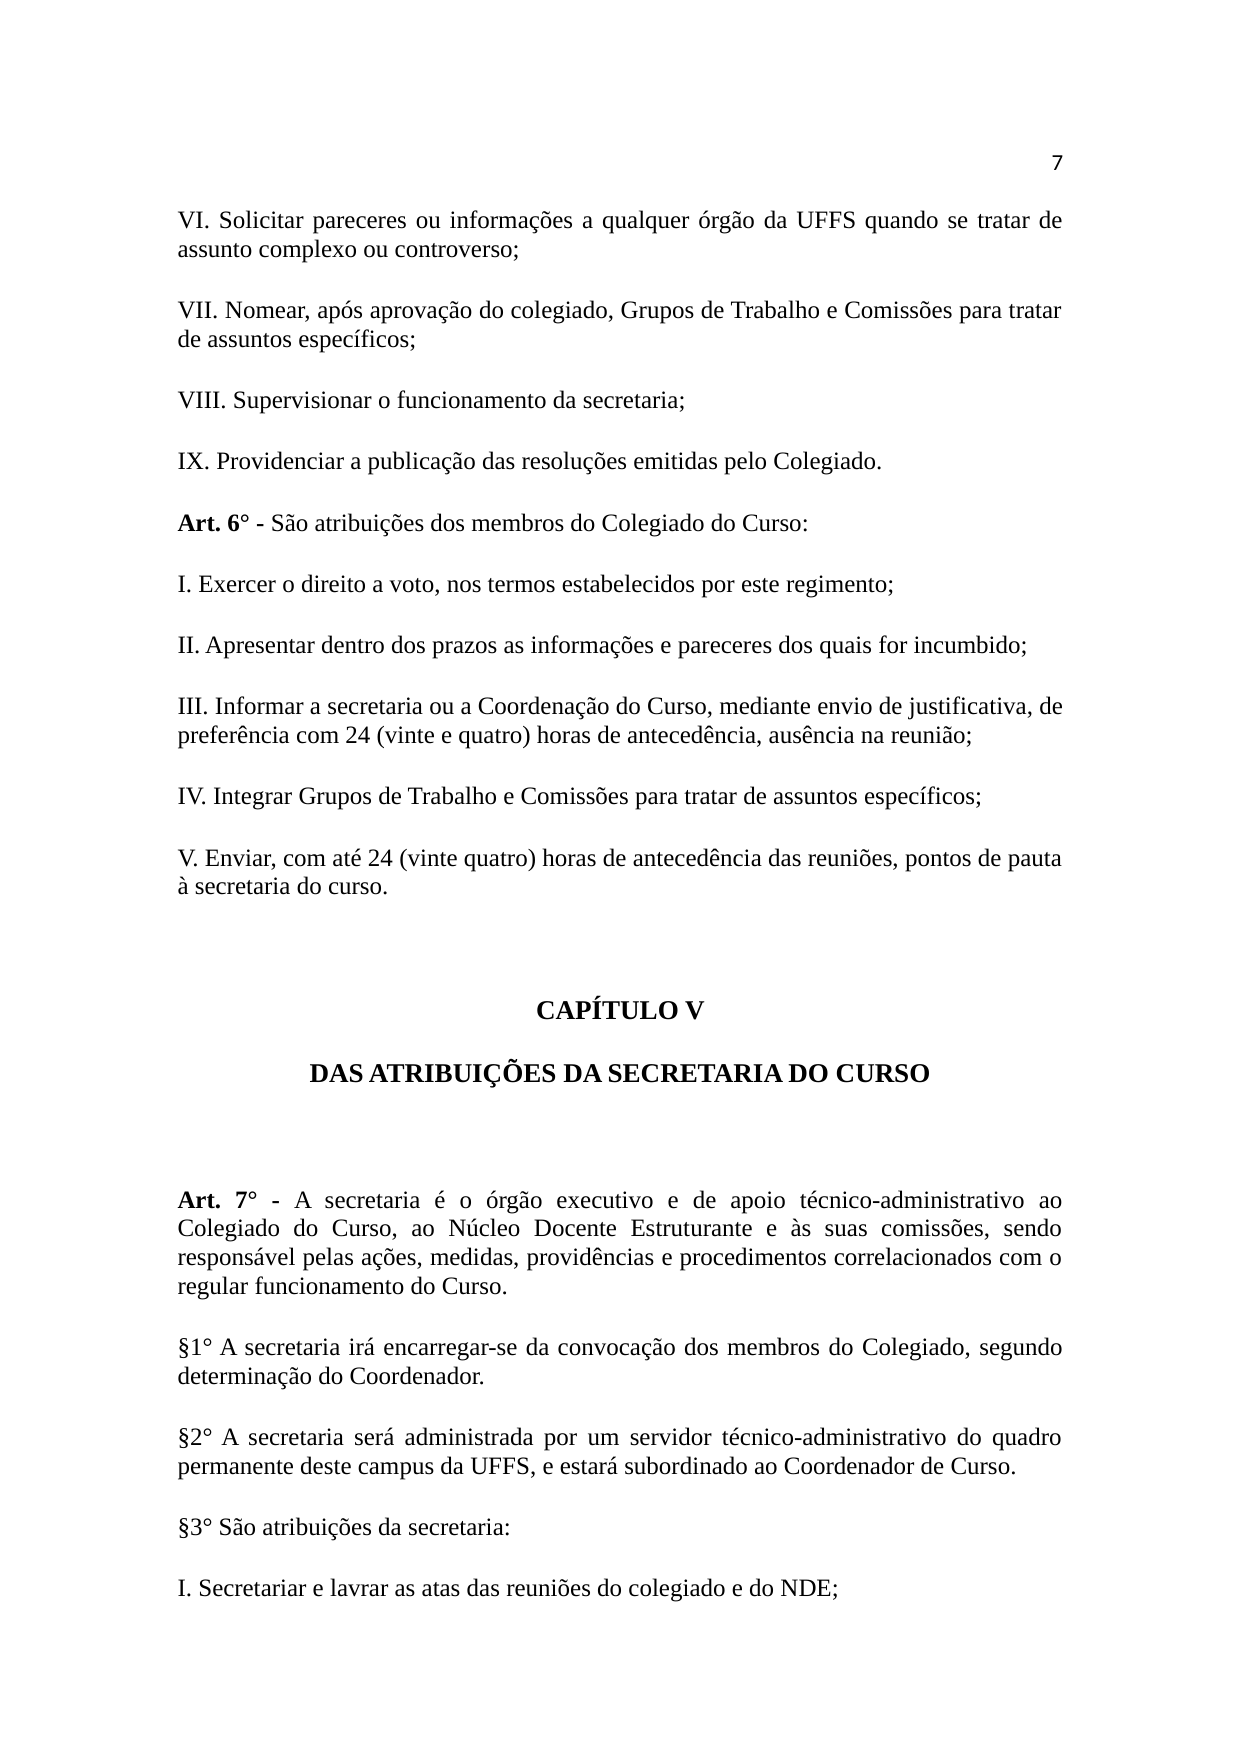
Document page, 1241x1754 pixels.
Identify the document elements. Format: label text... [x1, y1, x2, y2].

text DAS ATRIBUIÇÕES DA SECRETARIA DO CURSO [177, 1057, 1063, 1089]
text VI. Solicitar pareceres ou informações a qualquer órgão da UFFS quando se tratar de assunto complexo ou controverso; [177, 205, 1063, 263]
text VII. Nomear, após aprovação do colegiado, Grupos de Trabalho e Comissões para tratar de assuntos específicos; [177, 295, 1063, 353]
text IX. Providenciar a publicação das resoluções emitidas pelo Colegiado. [177, 446, 1063, 475]
text IV. Integrar Grupos de Trabalho e Comissões para tratar de assuntos específicos; [177, 781, 1063, 810]
text VIII. Supervisionar o funcionamento da secretaria; [177, 385, 1063, 414]
text V. Enviar, com até 24 (vinte quatro) horas de antecedência das reuniões, pontos de pauta à secretaria do curso. [177, 843, 1063, 900]
text I. Exercer o direito a voto, nos termos estabelecidos por este regimento; [177, 569, 1063, 598]
text III. Informar a secretaria ou a Coordenação do Curso, mediante envio de justificativa, de preferência com 24 (vinte e quatro) horas de antecedência, ausência na reunião; [177, 691, 1063, 749]
text §1° A secretaria irá encarregar-se da convocação dos membros do Colegiado, segundo determinação do Coordenador. [177, 1332, 1063, 1390]
text Art. 6° - São atribuições dos membros do Colegiado do Curso: [177, 508, 1063, 536]
text CAPÍTULO V [177, 994, 1063, 1025]
text I. Secretariar e lavrar as atas das reuniões do colegiado e do NDE; [177, 1573, 1063, 1602]
text Art. 7° - A secretaria é o órgão executivo e de apoio técnico-administrativo ao Colegiado do Curso, ao Núcleo Docente Estruturante e às suas comissões, sendo responsável pelas ações, medidas, providências e procedimentos correlacionados com o regular funcionamento do Curso. [177, 1185, 1063, 1300]
text II. Apresentar dentro dos prazos as informações e pareceres dos quais for incumbido; [177, 630, 1063, 659]
text §3° São atribuições da secretaria: [177, 1512, 1063, 1541]
text §2° A secretaria será administrada por um servidor técnico-administrativo do quadro permanente deste campus da UFFS, e estará subordinado ao Coordenador de Curso. [177, 1422, 1063, 1480]
